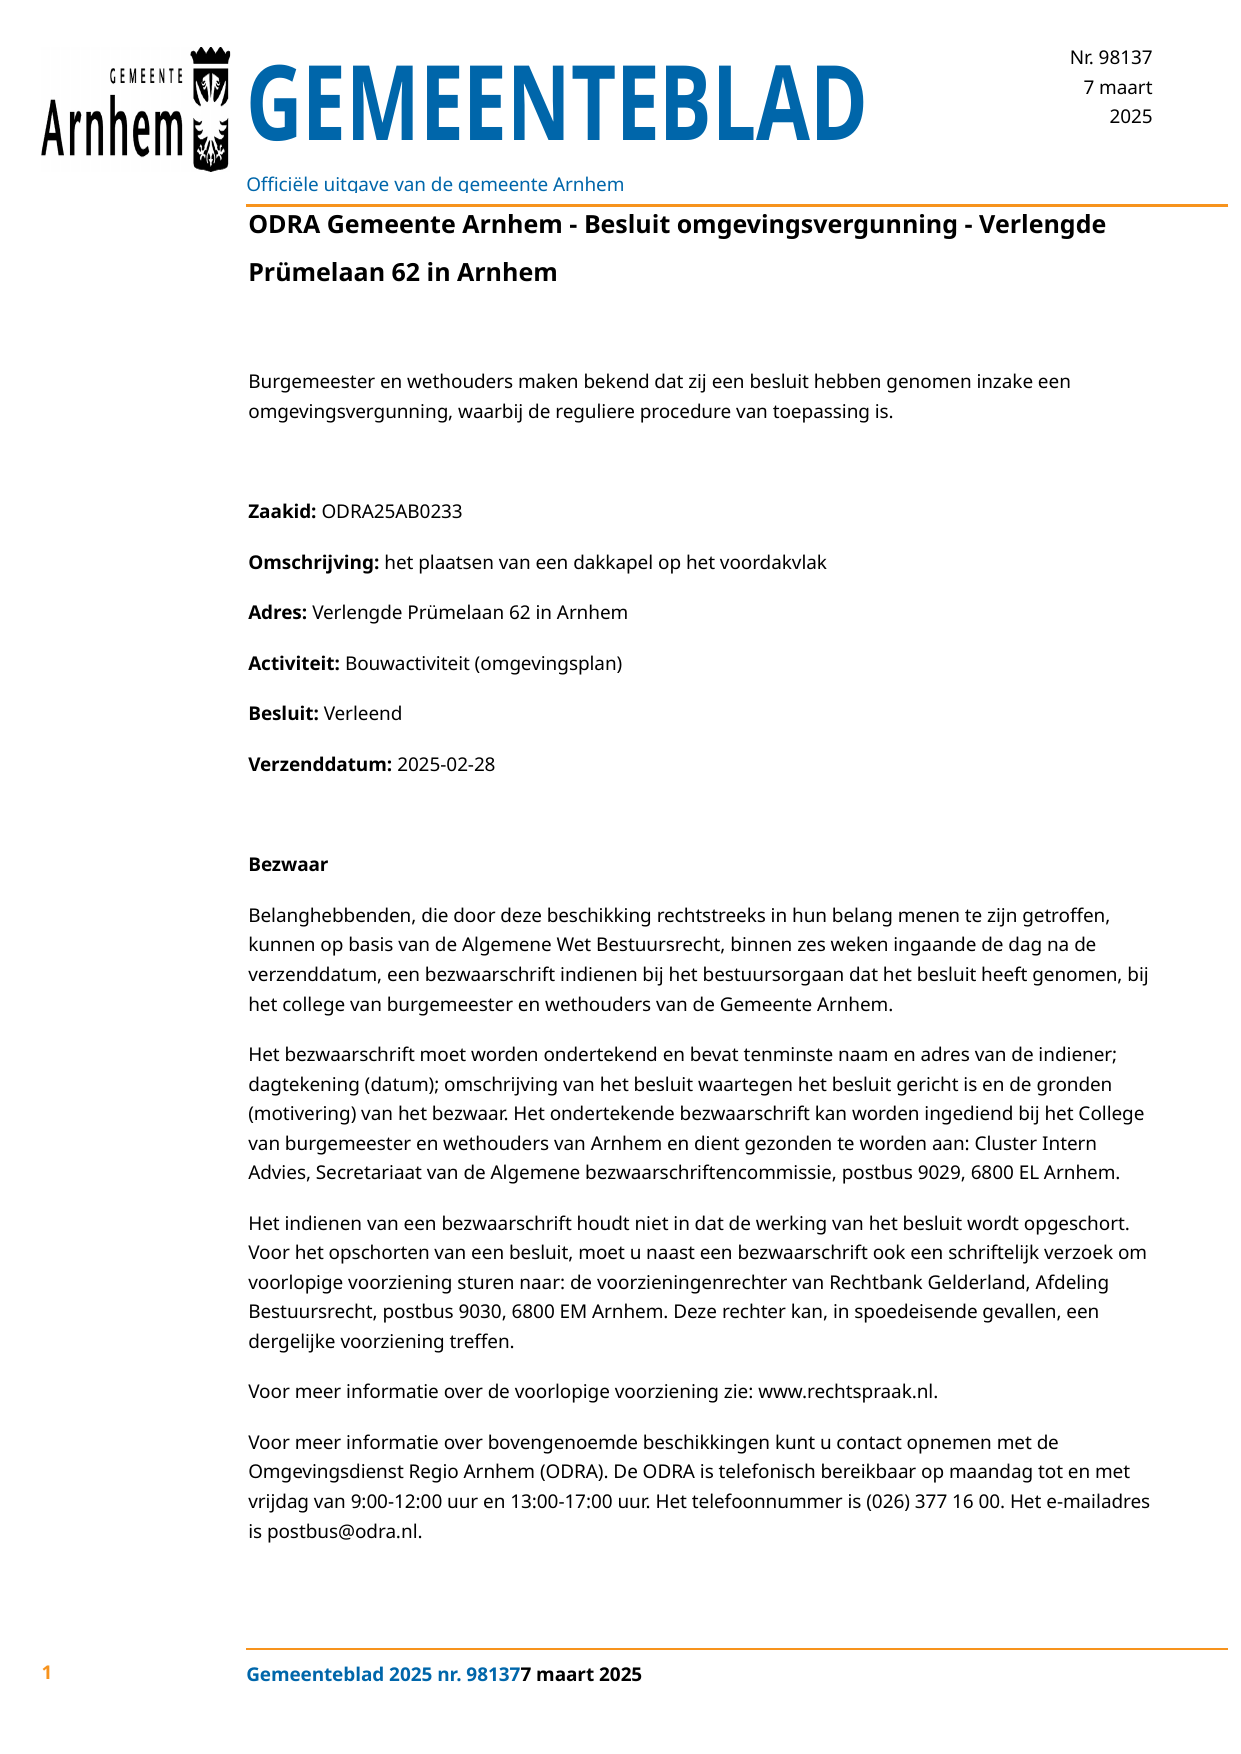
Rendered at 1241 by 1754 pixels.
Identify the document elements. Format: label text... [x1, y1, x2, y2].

text ODRA Gemeente Arnhem - Besluit omgevingsvergunning - Verlengde Prümelaan 62 in Arnhem [248, 207, 1152, 288]
text Belanghebbenden, die door deze beschikking rechtstreeks in hun belang menen te zijn getroffen, kunnen op basis van de Algemene Wet Bestuursrecht, binnen zes weken ingaande de dag na de verzenddatum, een bezwaarschrift indienen bij het bestuursorgaan dat het besluit heeft genomen, bij het college van burgemeester en wethouders van de Gemeente Arnhem. [248, 902, 1152, 1017]
text Bezwaar [248, 852, 1152, 877]
text Burgemeester en wethouders maken bekend dat zij een besluit hebben genomen inzake een omgevingsvergunning, waarbij de reguliere procedure van toepassing is. [248, 368, 1152, 424]
text Adres: Verlengde Prümelaan 62 in Arnhem [248, 599, 1152, 625]
text Activiteit: Bouwactiviteit (omgevingsplan) [248, 650, 1152, 676]
text Verzenddatum: 2025-02-28 [248, 751, 1152, 777]
text Voor meer informatie over de voorlopige voorziening zie: www.rechtspraak.nl. [248, 1379, 1152, 1404]
text Zaakid: ODRA25AB0233 [248, 499, 1152, 524]
picture [41, 47, 231, 172]
text Het indienen van een bezwaarschrift houdt niet in dat de werking van het besluit wordt opgeschort. Voor het opschorten van een besluit, moet u naast een bezwaarschrift ook een schriftelijk verzoek om voorlopige voorziening sturen naar: de voorzieningenrechter van Rechtbank Gelderland, Afdeling Bestuursrecht, postbus 9030, 6800 EM Arnhem. Deze rechter kan, in spoedeisende gevallen, een dergelijke voorziening treffen. [248, 1210, 1152, 1354]
text Omschrijving: het plaatsen van een dakkapel op het voordakvlak [248, 549, 1152, 575]
text Het bezwaarschrift moet worden ondertekend en bevat tenminste naam en adres van de indiener; dagtekening (datum); omschrijving van het besluit waartegen het besluit gericht is en de gronden (motivering) van het bezwaar. Het ondertekende bezwaarschrift kan worden ingediend bij het College van burgemeester en wethouders van Arnhem en dient gezonden te worden aan: Cluster Intern Advies, Secretariaat van de Algemene bezwaarschriftencommissie, postbus 9029, 6800 EL Arnhem. [248, 1041, 1152, 1185]
text Besluit: Verleend [248, 700, 1152, 726]
text Voor meer informatie over bovengenoemde beschikkingen kunt u contact opnemen met de Omgevingsdienst Regio Arnhem (ODRA). De ODRA is telefonisch bereikbaar op maandag tot en met vrijdag van 9:00-12:00 uur en 13:00-17:00 uur. Het telefoonnummer is (026) 377 16 00. Het e-mailadres is postbus@odra.nl. [248, 1429, 1152, 1544]
